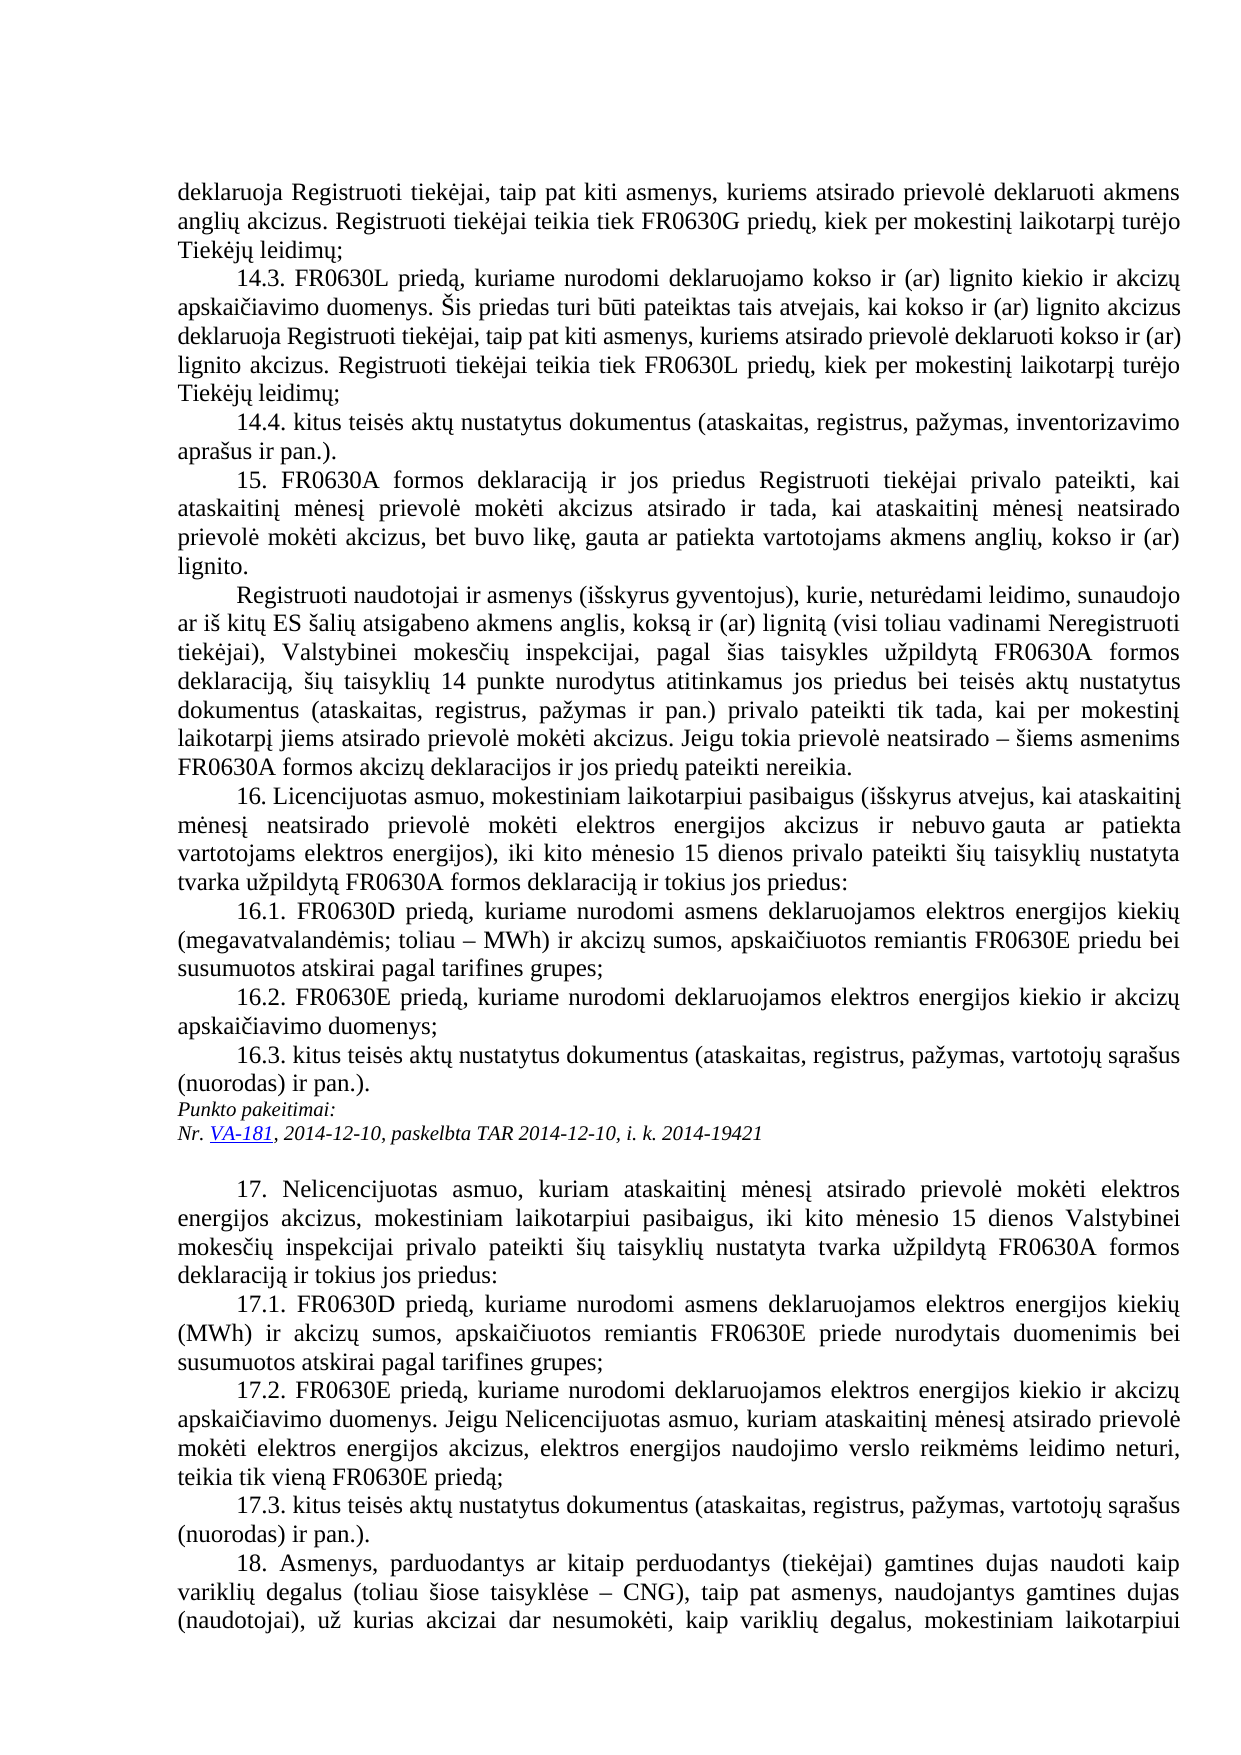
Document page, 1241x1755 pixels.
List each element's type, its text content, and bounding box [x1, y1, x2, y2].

text 16.1. FR0630D priedą, kuriame nurodomi asmens deklaruojamos elektros energijos kiekių (megavatvalandėmis; toliau – MWh) ir akcizų sumos, apskaičiuotos remiantis FR0630E priedu bei susumuotos atskirai pagal tarifines grupes; [177, 896, 1181, 982]
text 17.3. kitus teisės aktų nustatytus dokumentus (ataskaitas, registrus, pažymas, vartotojų sąrašus (nuorodas) ir pan.). [177, 1490, 1181, 1548]
text 17. Nelicencijuotas asmuo, kuriam ataskaitinį mėnesį atsirado prievolė mokėti elektros energijos akcizus, mokestiniam laikotarpiui pasibaigus, iki kito mėnesio 15 dienos Valstybinei mokesčių inspekcijai privalo pateikti šių taisyklių nustatyta tvarka užpildytą FR0630A formos deklaraciją ir tokius jos priedus: [177, 1174, 1181, 1289]
text 16.3. kitus teisės aktų nustatytus dokumentus (ataskaitas, registrus, pažymas, vartotojų sąrašus (nuorodas) ir pan.). [177, 1040, 1181, 1097]
text deklaruoja Registruoti tiekėjai, taip pat kiti asmenys, kuriems atsirado prievolė deklaruoti akmens anglių akcizus. Registruoti tiekėjai teikia tiek FR0630G priedų, kiek per mokestinį laikotarpį turėjo Tiekėjų leidimų; [177, 177, 1181, 263]
text 17.2. FR0630E priedą, kuriame nurodomi deklaruojamos elektros energijos kiekio ir akcizų apskaičiavimo duomenys. Jeigu Nelicencijuotas asmuo, kuriam ataskaitinį mėnesį atsirado prievolė mokėti elektros energijos akcizus, elektros energijos naudojimo verslo reikmėms leidimo neturi, teikia tik vieną FR0630E priedą; [177, 1375, 1181, 1490]
text 15. FR0630A formos deklaraciją ir jos priedus Registruoti tiekėjai privalo pateikti, kai ataskaitinį mėnesį prievolė mokėti akcizus atsirado ir tada, kai ataskaitinį mėnesį neatsirado prievolė mokėti akcizus, bet buvo likę, gauta ar patiekta vartotojams akmens anglių, kokso ir (ar) lignito. [177, 465, 1181, 580]
text 16.2. FR0630E priedą, kuriame nurodomi deklaruojamos elektros energijos kiekio ir akcizų apskaičiavimo duomenys; [177, 982, 1181, 1040]
text Punkto pakeitimai: [177, 1097, 1181, 1121]
text 18. Asmenys, parduodantys ar kitaip perduodantys (tiekėjai) gamtines dujas naudoti kaip variklių degalus (toliau šiose taisyklėse – CNG), taip pat asmenys, naudojantys gamtines dujas (naudotojai), už kurias akcizai dar nesumokėti, kaip variklių degalus, mokestiniam laikotarpiui [177, 1548, 1181, 1634]
text 17.1. FR0630D priedą, kuriame nurodomi asmens deklaruojamos elektros energijos kiekių (MWh) ir akcizų sumos, apskaičiuotos remiantis FR0630E priede nurodytais duomenimis bei susumuotos atskirai pagal tarifines grupes; [177, 1289, 1181, 1375]
text 14.4. kitus teisės aktų nustatytus dokumentus (ataskaitas, registrus, pažymas, inventorizavimo aprašus ir pan.). [177, 407, 1181, 465]
text Nr. VA-181, 2014-12-10, paskelbta TAR 2014-12-10, i. k. 2014-19421 [177, 1121, 1181, 1145]
text 16. Licencijuotas asmuo, mokestiniam laikotarpiui pasibaigus (išskyrus atvejus, kai ataskaitinį mėnesį neatsirado prievolė mokėti elektros energijos akcizus ir nebuvo gauta ar patiekta vartotojams elektros energijos), iki kito mėnesio 15 dienos privalo pateikti šių taisyklių nustatyta tvarka užpildytą FR0630A formos deklaraciją ir tokius jos priedus: [177, 781, 1181, 896]
text Registruoti naudotojai ir asmenys (išskyrus gyventojus), kurie, neturėdami leidimo, sunaudojo ar iš kitų ES šalių atsigabeno akmens anglis, koksą ir (ar) lignitą (visi toliau vadinami Neregistruoti tiekėjai), Valstybinei mokesčių inspekcijai, pagal šias taisykles užpildytą FR0630A formos deklaraciją, šių taisyklių 14 punkte nurodytus atitinkamus jos priedus bei teisės aktų nustatytus dokumentus (ataskaitas, registrus, pažymas ir pan.) privalo pateikti tik tada, kai per mokestinį laikotarpį jiems atsirado prievolė mokėti akcizus. Jeigu tokia prievolė neatsirado – šiems asmenims FR0630A formos akcizų deklaracijos ir jos priedų pateikti nereikia. [177, 580, 1181, 781]
text 14.3. FR0630L priedą, kuriame nurodomi deklaruojamo kokso ir (ar) lignito kiekio ir akcizų apskaičiavimo duomenys. Šis priedas turi būti pateiktas tais atvejais, kai kokso ir (ar) lignito akcizus deklaruoja Registruoti tiekėjai, taip pat kiti asmenys, kuriems atsirado prievolė deklaruoti kokso ir (ar) lignito akcizus. Registruoti tiekėjai teikia tiek FR0630L priedų, kiek per mokestinį laikotarpį turėjo Tiekėjų leidimų; [177, 263, 1181, 407]
